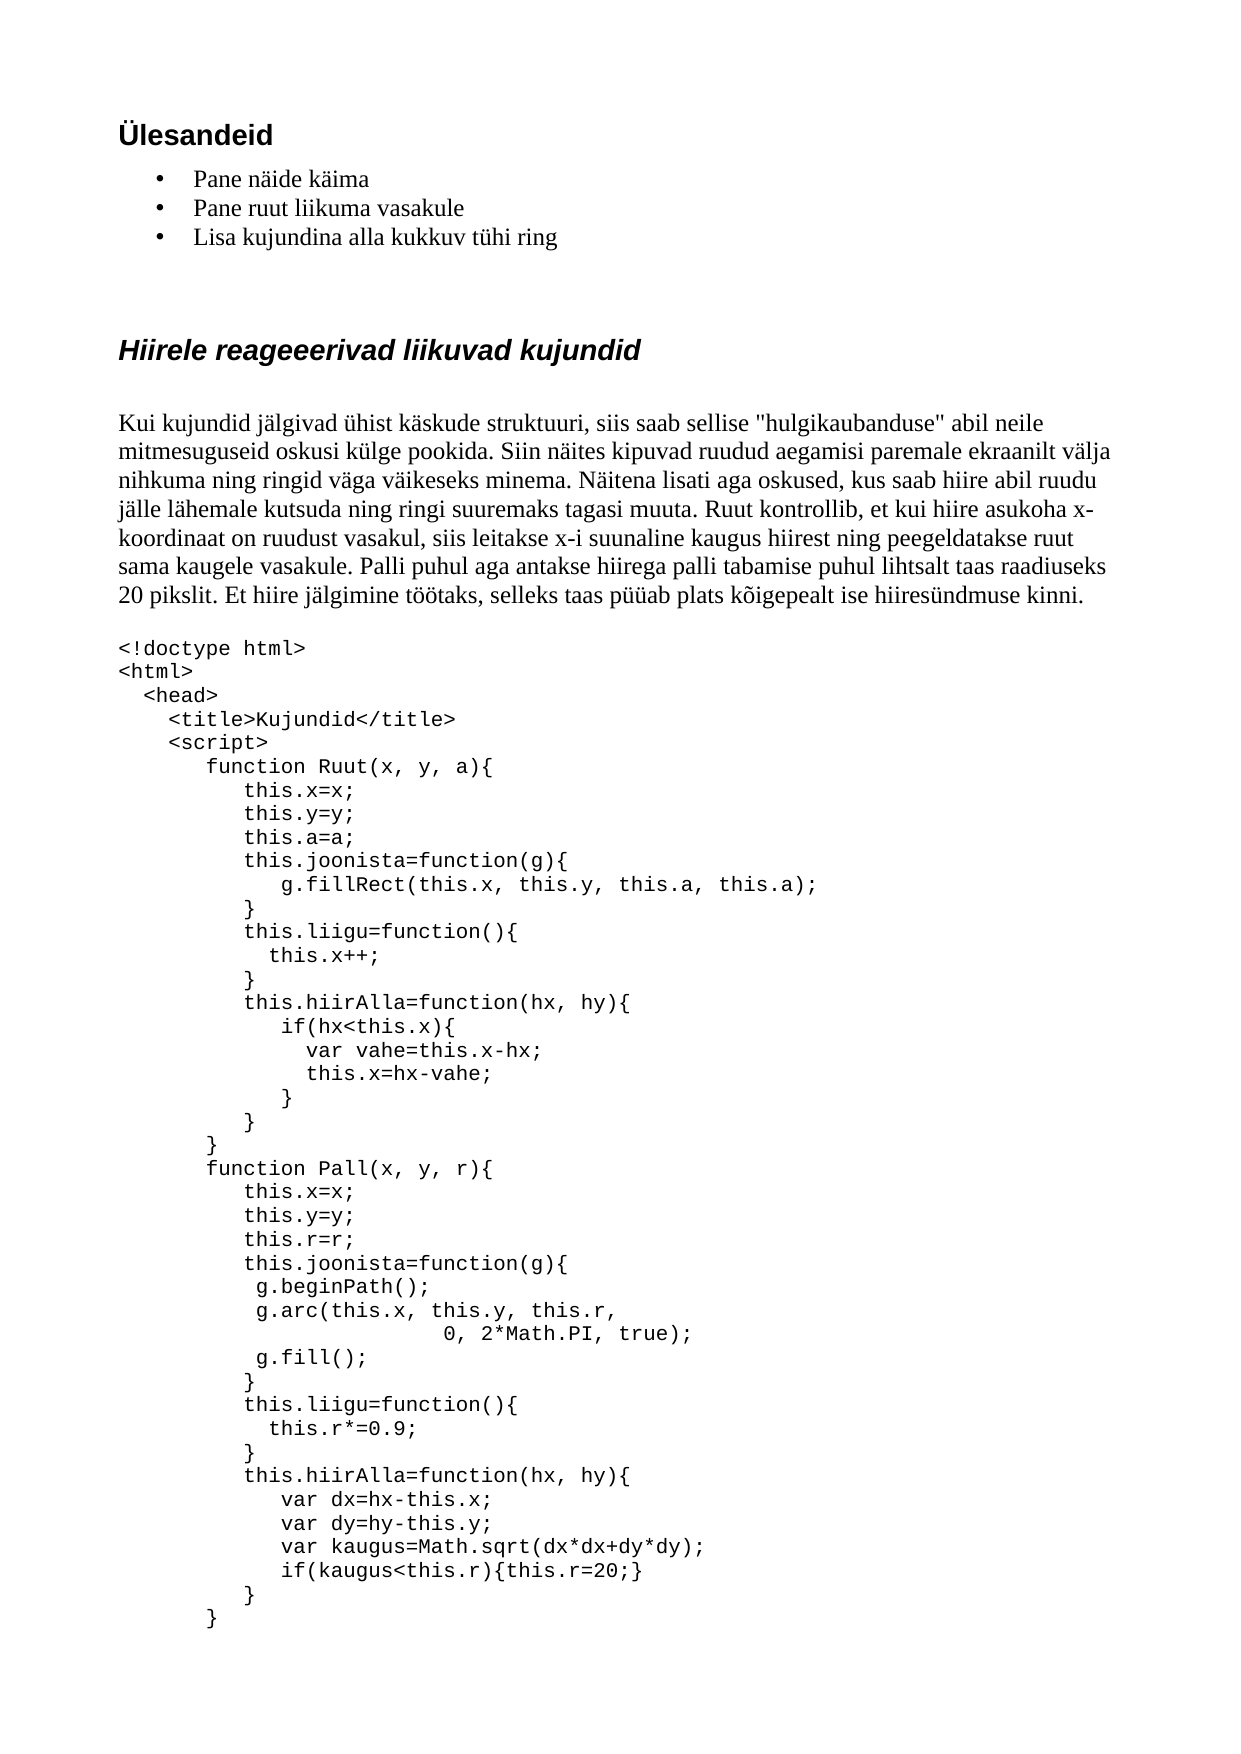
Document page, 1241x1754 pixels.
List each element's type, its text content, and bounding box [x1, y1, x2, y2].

text this.a=a; [118, 827, 1122, 851]
text } [118, 1583, 1122, 1607]
text } [118, 1442, 1122, 1465]
text g.fillRect(this.x, this.y, this.a, this.a); [118, 874, 1122, 898]
text g.fill(); [118, 1347, 1122, 1371]
text } [118, 1371, 1122, 1394]
text var dx=hx-this.x; [118, 1489, 1122, 1513]
text this.y=y; [118, 803, 1122, 827]
text } [118, 898, 1122, 921]
text } [118, 1087, 1122, 1111]
text function Pall(x, y, r){ [118, 1158, 1122, 1182]
text this.hiirAlla=function(hx, hy){ [118, 992, 1122, 1016]
list Pane näide käima [156, 164, 1122, 193]
text var kaugus=Math.sqrt(dx*dx+dy*dy); [118, 1536, 1122, 1560]
text <!doctype html> [118, 638, 1122, 661]
text this.r=r; [118, 1229, 1122, 1252]
text <script> [118, 732, 1122, 756]
text this.x++; [118, 945, 1122, 969]
text g.beginPath(); [118, 1276, 1122, 1300]
text 0, 2*Math.PI, true); [118, 1323, 1122, 1347]
text <html> [118, 661, 1122, 685]
subtitle Hiirele reageeerivad liikuvad kujundid [118, 333, 1122, 366]
text } [118, 969, 1122, 992]
text this.joonista=function(g){ [118, 1252, 1122, 1276]
text this.liigu=function(){ [118, 1394, 1122, 1418]
text <title>Kujundid</title> [118, 709, 1122, 732]
list Lisa kujundina alla kukkuv tühi ring [156, 222, 1122, 250]
text } [118, 1111, 1122, 1134]
text if(kaugus<this.r){this.r=20;} [118, 1560, 1122, 1583]
text <head> [118, 685, 1122, 709]
text function Ruut(x, y, a){ [118, 756, 1122, 779]
text Kui kujundid jälgivad ühist käskude struktuuri, siis saab sellise "hulgikaubanduse" abil neile mitmesuguseid oskusi külge pookida. Siin näites kipuvad ruudud aegamisi paremale ekraanilt välja nihkuma ning ringid väga väikeseks minema. Näitena lisati aga oskused, kus saab hiire abil ruudu jälle lähemale kutsuda ning ringi suuremaks tagasi muuta. Ruut kontrollib, et kui hiire asukoha x-koordinaat on ruudust vasakul, siis leitakse x-i suunaline kaugus hiirest ning peegeldatakse ruut sama kaugele vasakule. Palli puhul aga antakse hiirega palli tabamise puhul lihtsalt taas raadiuseks 20 pikslit. Et hiire jälgimine töötaks, selleks taas püüab plats kõigepealt ise hiiresündmuse kinni. [118, 408, 1122, 609]
text var dy=hy-this.y; [118, 1513, 1122, 1536]
text this.hiirAlla=function(hx, hy){ [118, 1465, 1122, 1489]
text this.y=y; [118, 1205, 1122, 1229]
text g.arc(this.x, this.y, this.r, [118, 1300, 1122, 1323]
text this.x=x; [118, 779, 1122, 803]
text if(hx<this.x){ [118, 1016, 1122, 1040]
text } [118, 1607, 1122, 1631]
text this.x=x; [118, 1182, 1122, 1205]
text this.liigu=function(){ [118, 921, 1122, 945]
text var vahe=this.x-hx; [118, 1040, 1122, 1063]
list Pane ruut liikuma vasakule [156, 193, 1122, 222]
text this.joonista=function(g){ [118, 851, 1122, 874]
text } [118, 1134, 1122, 1158]
text this.r*=0.9; [118, 1418, 1122, 1442]
subtitle Ülesandeid [118, 118, 1122, 152]
text this.x=hx-vahe; [118, 1063, 1122, 1087]
